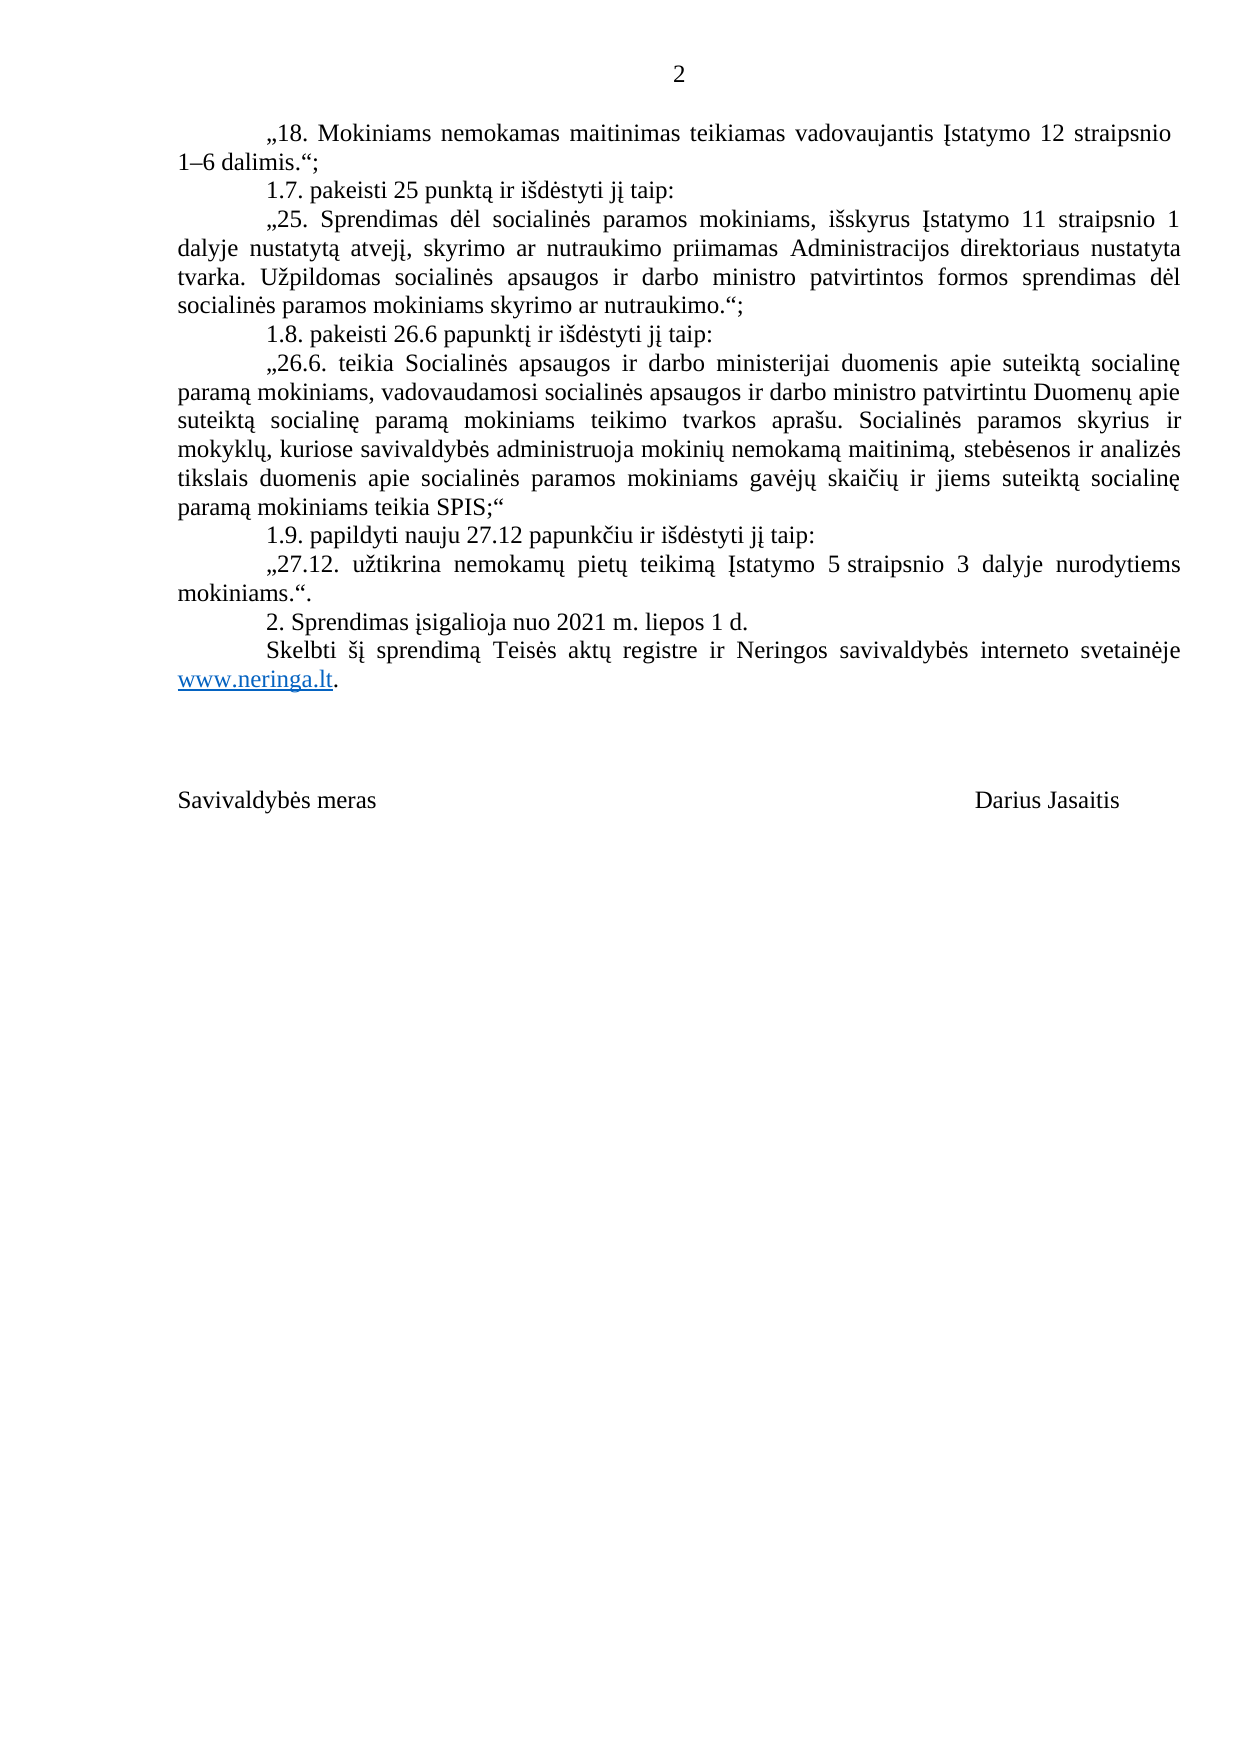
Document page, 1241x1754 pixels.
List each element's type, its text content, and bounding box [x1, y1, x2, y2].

text „25. Sprendimas dėl socialinės paramos mokiniams, išskyrus Įstatymo 11 straipsnio 1 dalyje nustatytą atvejį, skyrimo ar nutraukimo priimamas Administracijos direktoriaus nustatyta tvarka. Užpildomas socialinės apsaugos ir darbo ministro patvirtintos formos sprendimas dėl socialinės paramos mokiniams skyrimo ar nutraukimo.“; [177, 204, 1181, 319]
text 1.7. pakeisti 25 punktą ir išdėstyti jį taip: [177, 176, 1181, 204]
text „26.6. teikia Socialinės apsaugos ir darbo ministerijai duomenis apie suteiktą socialinę paramą mokiniams, vadovaudamosi socialinės apsaugos ir darbo ministro patvirtintu Duomenų apie suteiktą socialinę paramą mokiniams teikimo tvarkos aprašu. Socialinės paramos skyrius ir mokyklų, kuriose savivaldybės administruoja mokinių nemokamą maitinimą, stebėsenos ir analizės tikslais duomenis apie socialinės paramos mokiniams gavėjų skaičių ir jiems suteiktą socialinę paramą mokiniams teikia SPIS;“ [177, 348, 1181, 521]
text 1.8. pakeisti 26.6 papunktį ir išdėstyti jį taip: [177, 319, 1181, 348]
text 2. Sprendimas įsigalioja nuo 2021 m. liepos 1 d. [177, 607, 1181, 636]
text 1.9. papildyti nauju 27.12 papunkčiu ir išdėstyti jį taip: [177, 521, 1181, 549]
text „18. Mokiniams nemokamas maitinimas teikiamas vadovaujantis Įstatymo 12 straipsnio 1–6 dalimis.“; [177, 118, 1181, 176]
text „27.12. užtikrina nemokamų pietų teikimą Įstatymo 5 straipsnio 3 dalyje nurodytiems mokiniams.“. [177, 549, 1181, 607]
text Skelbti šį sprendimą Teisės aktų registre ir Neringos savivaldybės interneto svetainėje www.neringa.lt. [177, 636, 1181, 693]
text Savivaldybės meras Darius Jasaitis [177, 785, 1181, 814]
